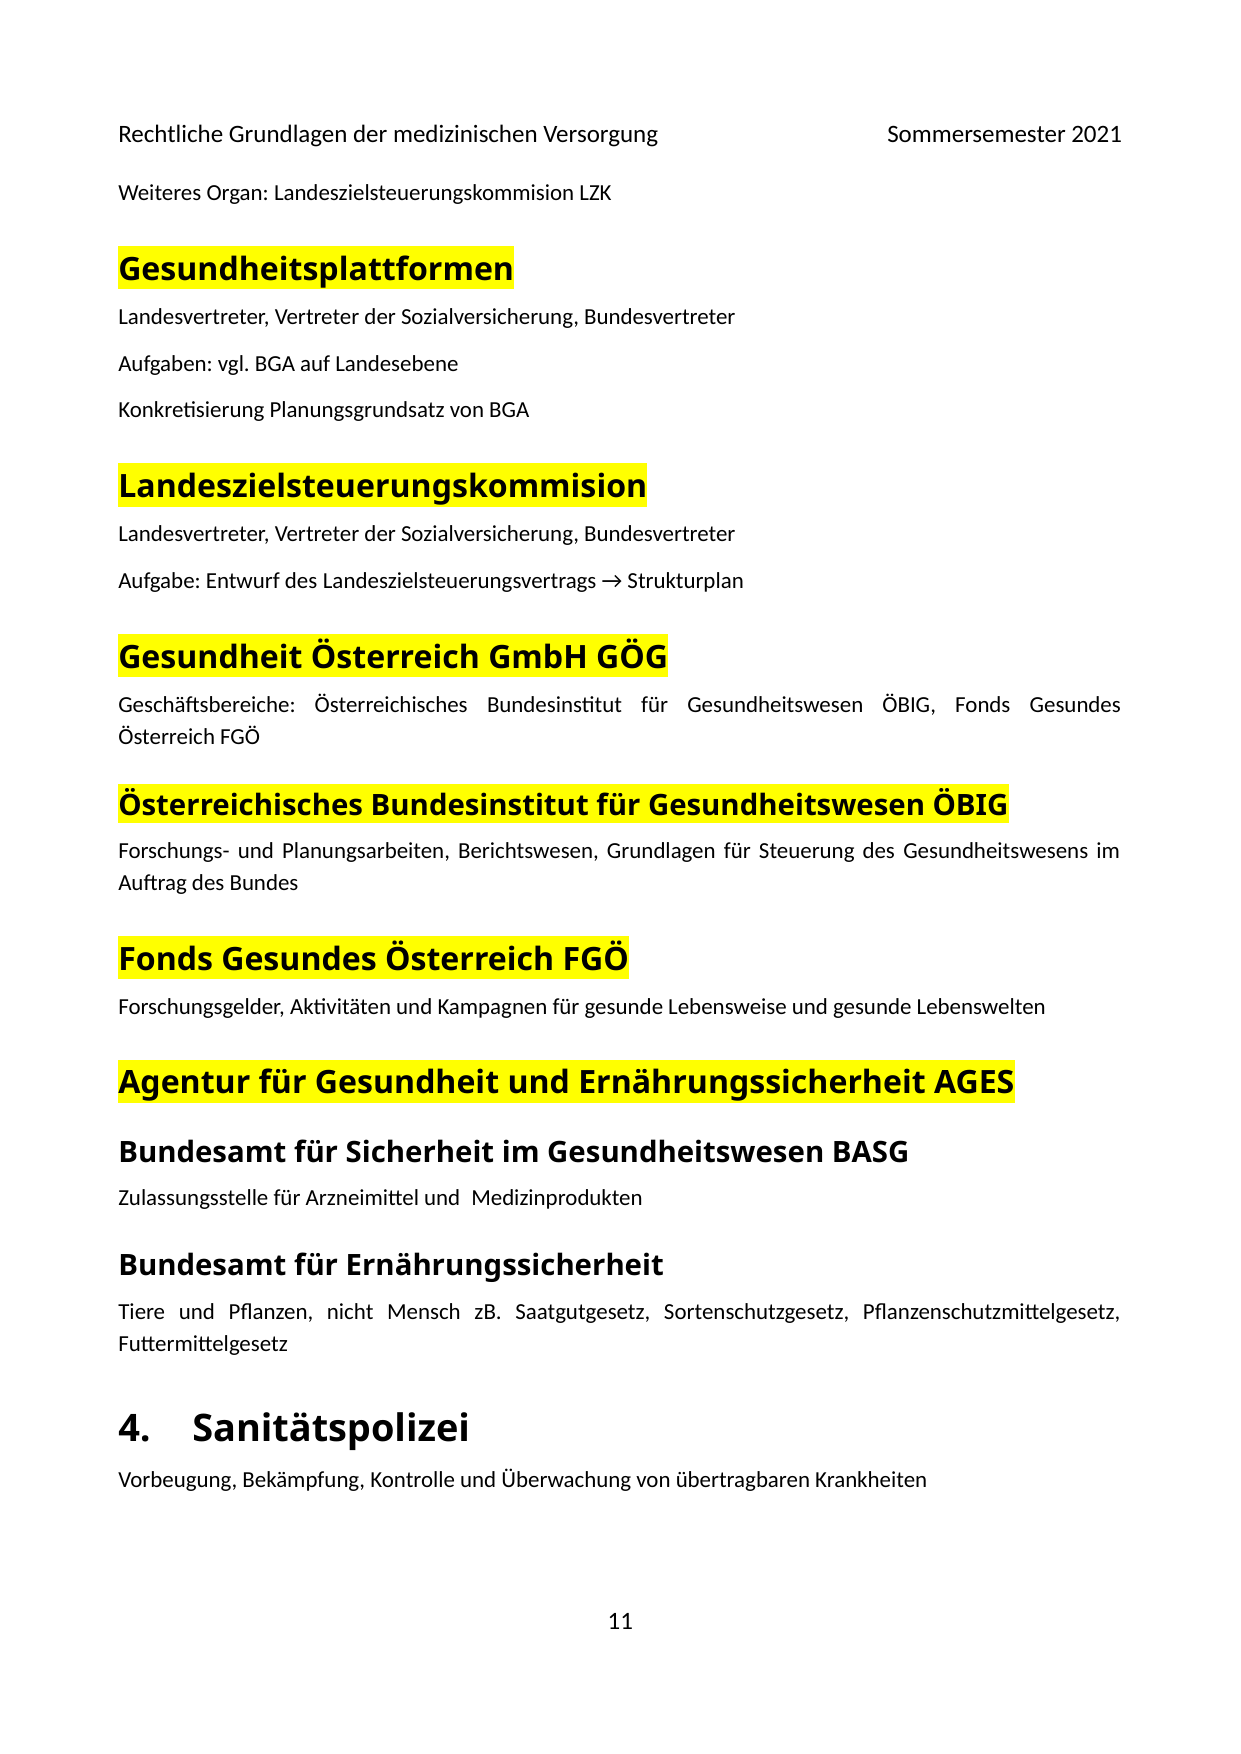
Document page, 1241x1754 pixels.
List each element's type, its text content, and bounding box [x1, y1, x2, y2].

subtitle Bundesamt für Sicherheit im Gesundheitswesen BASG [118, 1131, 1122, 1171]
subtitle Sanitätspolizei [118, 1401, 1122, 1452]
text Konkretisierung Planungsgrundsatz von BGA [118, 396, 1122, 423]
subtitle Österreichisches Bundesinstitut für Gesundheitswesen ÖBIG [118, 783, 1122, 823]
subtitle Agentur für Gesundheit und Ernährungssicherheit AGES [118, 1060, 1122, 1103]
text Vorbeugung, Bekämpfung, Kontrolle und Überwachung von übertragbaren Krankheiten [118, 1465, 1122, 1493]
text Landesvertreter, Vertreter der Sozialversicherung, Bundesvertreter [118, 302, 1122, 330]
text Forschungs- und Planungsarbeiten, Berichtswesen, Grundlagen für Steuerung des Gesundheitswesens im Auftrag des Bundes [118, 836, 1122, 896]
text Tiere und Pflanzen, nicht Mensch zB. Saatgutgesetz, Sortenschutzgesetz, Pflanzenschutzmittelgesetz, Futtermittelgesetz [118, 1297, 1122, 1357]
text Zulassungsstelle für Arzneimittel und Medizinprodukten [118, 1183, 1122, 1211]
subtitle Landeszielsteuerungskommision [118, 463, 1122, 507]
text Weiteres Organ: Landeszielsteuerungskommision LZK [118, 178, 1122, 206]
text Aufgaben: vgl. BGA auf Landesebene [118, 349, 1122, 377]
subtitle Fonds Gesundes Österreich FGÖ [118, 936, 1122, 979]
subtitle Bundesamt für Ernährungssicherheit [118, 1244, 1122, 1284]
text Geschäftsbereiche: Österreichisches Bundesinstitut für Gesundheitswesen ÖBIG, Fonds Gesundes Österreich FGÖ [118, 690, 1122, 750]
text Aufgabe: Entwurf des Landeszielsteuerungsvertrags → Strukturplan [118, 566, 1122, 594]
text Landesvertreter, Vertreter der Sozialversicherung, Bundesvertreter [118, 519, 1122, 547]
subtitle Gesundheitsplattformen [118, 246, 1122, 289]
text Forschungsgelder, Aktivitäten und Kampagnen für gesunde Lebensweise und gesunde Lebenswelten [118, 992, 1122, 1020]
subtitle Gesundheit Österreich GmbH GÖG [118, 634, 1122, 677]
